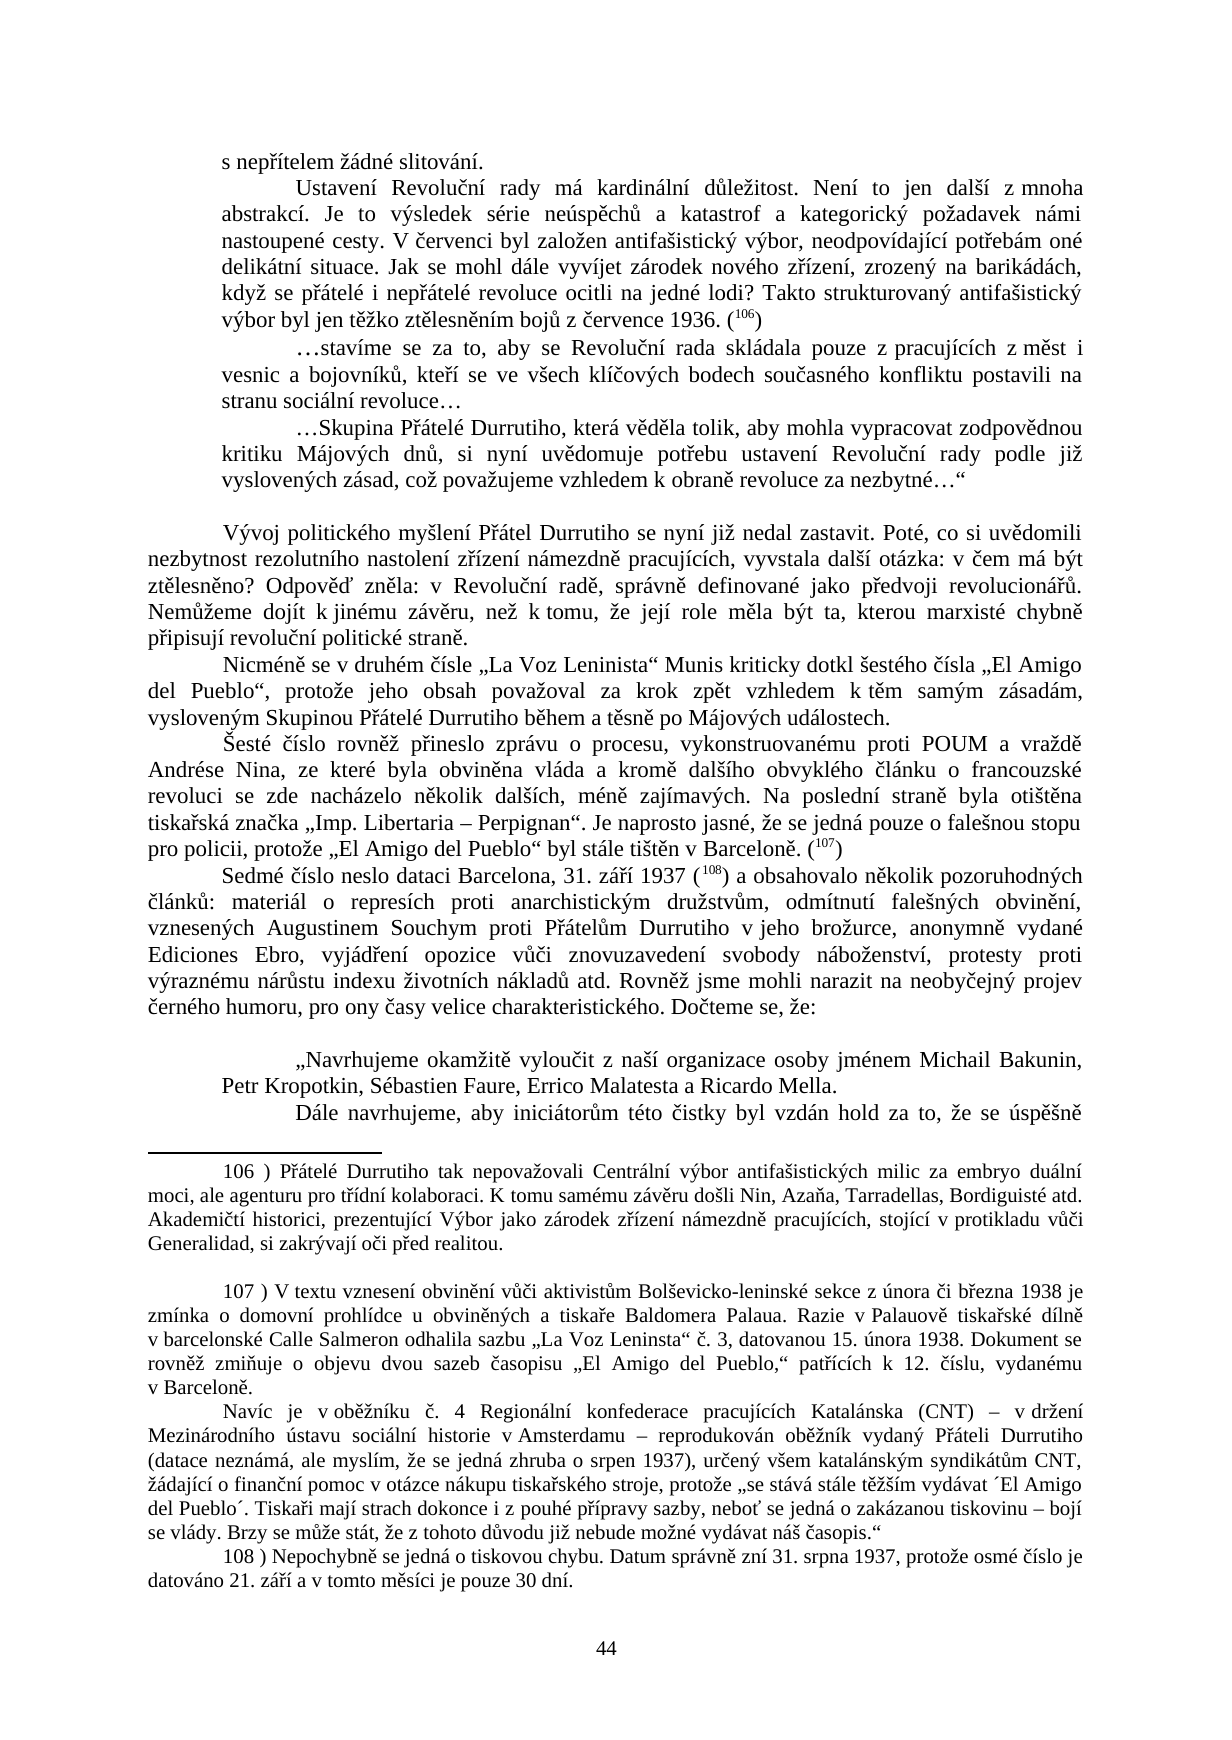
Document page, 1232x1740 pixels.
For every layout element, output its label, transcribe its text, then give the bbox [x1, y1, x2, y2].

text Dále navrhujeme, aby iniciátorům této čistky byl vzdán hold za to, že se úspěšně [221, 1099, 1083, 1125]
text Šesté číslo rovněž přineslo zprávu o procesu, vykonstruovanému proti POUM a vraždě Andrése Nina, ze které byla obviněna vláda a kromě dalšího obvyklého článku o francouzské revoluci se zde nacházelo několik dalších, méně zajímavých. Na poslední straně byla otištěna tiskařská značka „Imp. Libertaria – Perpignan“. Je naprosto jasné, že se jedná pouze o falešnou stopu pro policii, protože „El Amigo del Pueblo“ byl stále tištěn v Barceloně. () [148, 730, 1083, 862]
text …stavíme se za to, aby se Revoluční rada skládala pouze z pracujících z měst i vesnic a bojovníků, kteří se ve všech klíčových bodech současného konfliktu postavili na stranu sociální revoluce… [221, 332, 1083, 414]
text ) V textu vznesení obvinění vůči aktivistům Bolševicko-leninské sekce z února či března 1938 je zmínka o domovní prohlídce u obviněných a tiskaře Baldomera Palaua. Razie v Palauově tiskařské dílně v barcelonské Calle Salmeron odhalila sazbu „La Voz Leninsta“ č. 3, datovanou 15. února 1938. Dokument se rovněž zmiňuje o objevu dvou sazeb časopisu „El Amigo del Pueblo,“ patřících k 12. číslu, vydanému v Barceloně. [148, 1279, 1083, 1399]
text Ustavení Revoluční rady má kardinální důležitost. Není to jen další z mnoha abstrakcí. Je to výsledek série neúspěchů a katastrof a kategorický požadavek námi nastoupené cesty. V červenci byl založen antifašistický výbor, neodpovídající potřebám oné delikátní situace. Jak se mohl dále vyvíjet zárodek nového zřízení, zrozený na barikádách, když se přátelé i nepřátelé revoluce ocitli na jedné lodi? Takto strukturovaný antifašistický výbor byl jen těžko ztělesněním bojů z července 1936. () [221, 174, 1083, 332]
text Nicméně se v druhém čísle „La Voz Leninista“ Munis kriticky dotkl šestého čísla „El Amigo del Pueblo“, protože jeho obsah považoval za krok zpět vzhledem k těm samým zásadám, vysloveným Skupinou Přátelé Durrutiho během a těsně po Májových událostech. [148, 651, 1083, 730]
text …Skupina Přátelé Durrutiho, která věděla tolik, aby mohla vypracovat zodpovědnou kritiku Májových dnů, si nyní uvědomuje potřebu ustavení Revoluční rady podle již vyslovených zásad, což považujeme vzhledem k obraně revoluce za nezbytné…“ [221, 414, 1083, 493]
text ) Nepochybně se jedná o tiskovou chybu. Datum správně zní 31. srpna 1937, protože osmé číslo je datováno 21. září a v tomto měsíci je pouze 30 dní. [148, 1544, 1083, 1592]
text ) Přátelé Durrutiho tak nepovažovali Centrální výbor antifašistických milic za embryo duální moci, ale agenturu pro třídní kolaboraci. K tomu samému závěru došli Nin, Azaňa, Tarradellas, Bordiguisté atd. Akademičtí historici, prezentující Výbor jako zárodek zřízení námezdně pracujících, stojící v protikladu vůči Generalidad, si zakrývají oči před realitou. [148, 1159, 1083, 1255]
text Sedmé číslo neslo dataci Barcelona, 31. září 1937 () a obsahovalo několik pozoruhodných článků: materiál o represích proti anarchistickým družstvům, odmítnutí falešných obvinění, vznesených Augustinem Souchym proti Přátelům Durrutiho v jeho brožurce, anonymně vydané Ediciones Ebro, vyjádření opozice vůči znovuzavedení svobody náboženství, protesty proti výraznému nárůstu indexu životních nákladů atd. Rovněž jsme mohli narazit na neobyčejný projev černého humoru, pro ony časy velice charakteristického. Dočteme se, že: [148, 862, 1083, 1020]
text Vývoj politického myšlení Přátel Durrutiho se nyní již nedal zastavit. Poté, co si uvědomili nezbytnost rezolutního nastolení zřízení námezdně pracujících, vyvstala další otázka: v čem má být ztělesněno? Odpověď zněla: v Revoluční radě, správně definované jako předvoji revolucionářů. Nemůžeme dojít k jinému závěru, než k tomu, že její role měla být ta, kterou marxisté chybně připisují revoluční politické straně. [148, 519, 1083, 651]
text s nepřítelem žádné slitování. [221, 148, 1083, 174]
text „Navrhujeme okamžitě vyloučit z naší organizace osoby jménem Michail Bakunin, Petr Kropotkin, Sébastien Faure, Errico Malatesta a Ricardo Mella. [221, 1046, 1083, 1099]
text Navíc je v oběžníku č. 4 Regionální konfederace pracujících Katalánska (CNT) – v držení Mezinárodního ústavu sociální historie v Amsterdamu – reprodukován oběžník vydaný Přáteli Durrutiho (datace neznámá, ale myslím, že se jedná zhruba o srpen 1937), určený všem katalánským syndikátům CNT, žádající o finanční pomoc v otázce nákupu tiskařského stroje, protože „se stává stále těžším vydávat ´El Amigo del Pueblo´. Tiskaři mají strach dokonce i z pouhé přípravy sazby, neboť se jedná o zakázanou tiskovinu – bojí se vlády. Brzy se může stát, že z tohoto důvodu již nebude možné vydávat náš časopis.“ [148, 1399, 1083, 1544]
